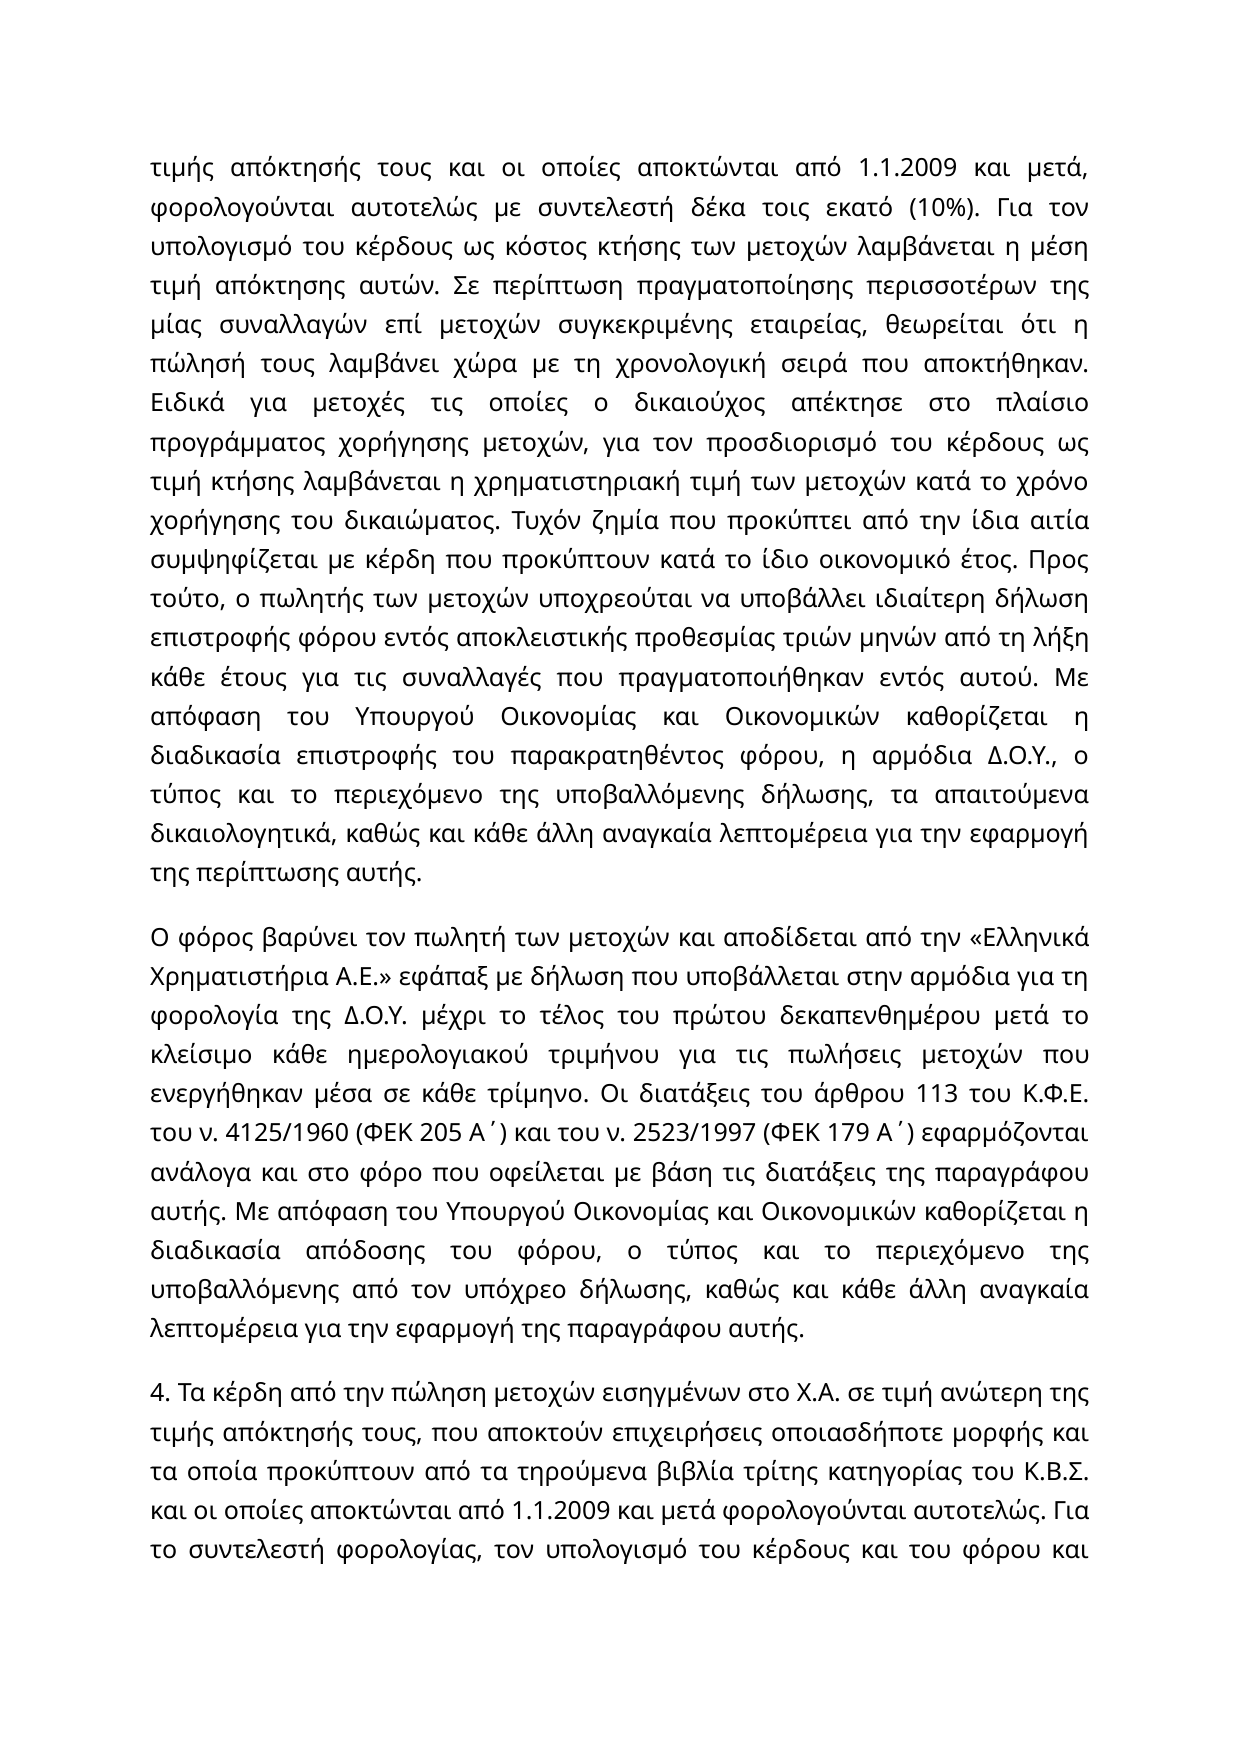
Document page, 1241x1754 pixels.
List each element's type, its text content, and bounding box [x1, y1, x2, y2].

text Ο φόρος βαρύνει τον πωλητή των μετοχών και αποδίδεται από την «Ελληνικά Χρηματιστήρια Α.Ε.» εφάπαξ με δήλωση που υποβάλλεται στην αρμόδια για τη φορολογία της Δ.Ο.Υ. μέχρι το τέλος του πρώτου δεκαπενθημέρου μετά το κλείσιμο κάθε ημερολογιακού τριμήνου για τις πωλήσεις μετοχών που ενεργήθηκαν μέσα σε κάθε τρίμηνο. Οι διατάξεις του άρθρου 113 του Κ.Φ.Ε. του ν. 4125/1960 (ΦΕΚ 205 Α΄) και του ν. 2523/1997 (ΦΕΚ 179 Α΄) εφαρμόζονται ανάλογα και στο φόρο που οφείλεται με βάση τις διατάξεις της παραγράφου αυτής. Με απόφαση του Υπουργού Οικονομίας και Οικονομικών καθορίζεται η διαδικασία απόδοσης του φόρου, ο τύπος και το περιεχόμενο της υποβαλλόμενης από τον υπόχρεο δήλωσης, καθώς και κάθε άλλη αναγκαία λεπτομέρεια για την εφαρμογή της παραγράφου αυτής. [150, 919, 1090, 1345]
text τιμής απόκτησής τους και οι οποίες αποκτώνται από 1.1.2009 και μετά, φορολογούνται αυτοτελώς με συντελεστή δέκα τοις εκατό (10%). Για τον υπολογισμό του κέρδους ως κόστος κτήσης των μετοχών λαμβάνεται η μέση τιμή απόκτησης αυτών. Σε περίπτωση πραγματοποίησης περισσοτέρων της μίας συναλλαγών επί μετοχών συγκεκριμένης εταιρείας, θεωρείται ότι η πώλησή τους λαμβάνει χώρα με τη χρονολογική σειρά που αποκτήθηκαν. Ειδικά για μετοχές τις οποίες ο δικαιούχος απέκτησε στο πλαίσιο προγράμματος χορήγησης μετοχών, για τον προσδιορισμό του κέρδους ως τιμή κτήσης λαμβάνεται η χρηματιστηριακή τιμή των μετοχών κατά το χρόνο χορήγησης του δικαιώματος. Τυχόν ζημία που προκύπτει από την ίδια αιτία συμψηφίζεται με κέρδη που προκύπτουν κατά το ίδιο οικονομικό έτος. Προς τούτο, ο πωλητής των μετοχών υποχρεούται να υποβάλλει ιδιαίτερη δήλωση επιστροφής φόρου εντός αποκλειστικής προθεσμίας τριών μηνών από τη λήξη κάθε έτους για τις συναλλαγές που πραγματοποιήθηκαν εντός αυτού. Με απόφαση του Υπουργού Οικονομίας και Οικονομικών καθορίζεται η διαδικασία επιστροφής του παρακρατηθέντος φόρου, η αρμόδια Δ.Ο.Υ., ο τύπος και το περιεχόμενο της υποβαλλόμενης δήλωσης, τα απαιτούμενα δικαιολογητικά, καθώς και κάθε άλλη αναγκαία λεπτομέρεια για την εφαρμογή της περίπτωσης αυτής. [150, 150, 1090, 889]
text 4. Τα κέρδη από την πώληση μετοχών εισηγμένων στο Χ.Α. σε τιμή ανώτερη της τιμής απόκτησής τους, που αποκτούν επιχειρήσεις οποιασδήποτε μορφής και τα οποία προκύπτουν από τα τηρούμενα βιβλία τρίτης κατηγορίας του Κ.Β.Σ. και οι οποίες αποκτώνται από 1.1.2009 και μετά φορολογούνται αυτοτελώς. Για το συντελεστή φορολογίας, τον υπολογισμό του κέρδους και του φόρου και [150, 1375, 1090, 1566]
